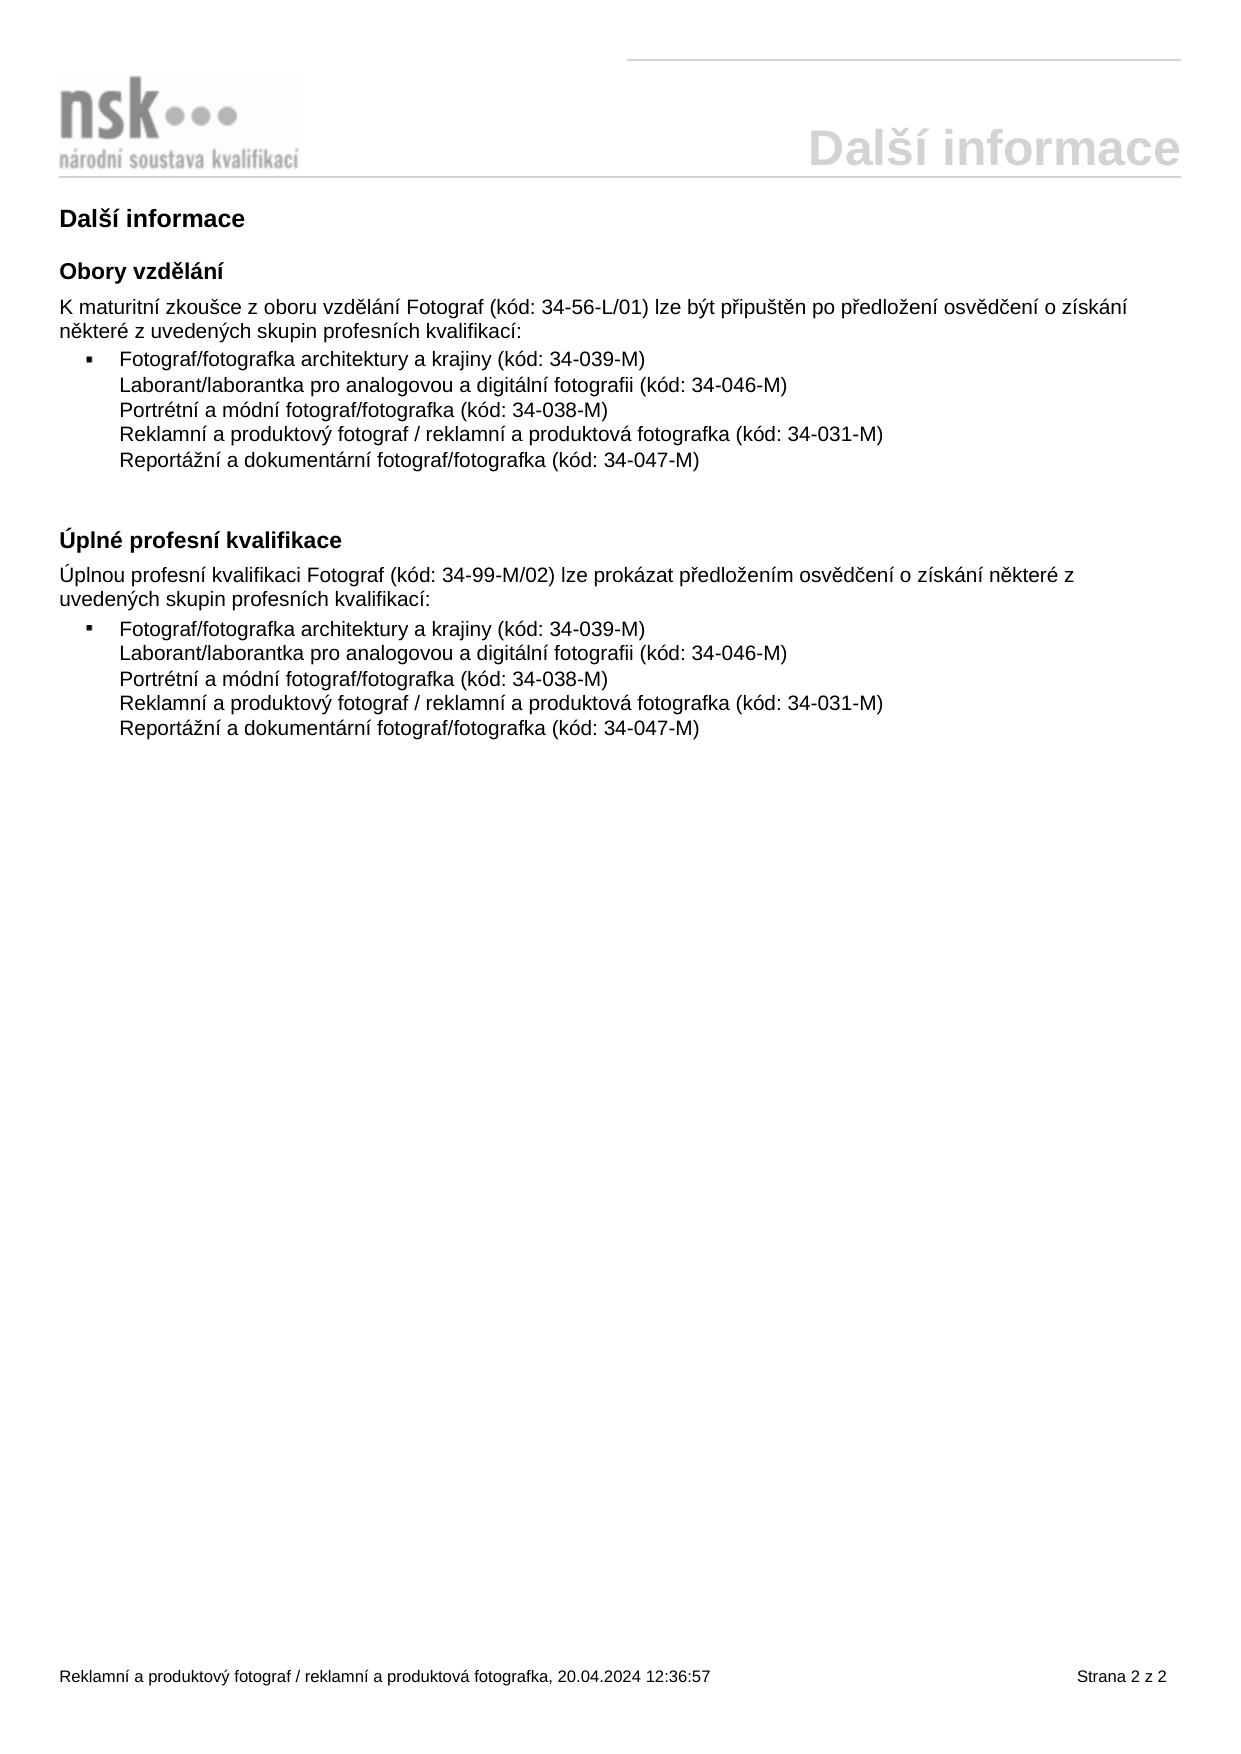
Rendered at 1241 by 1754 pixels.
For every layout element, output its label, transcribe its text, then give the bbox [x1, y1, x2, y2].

picture [59, 347, 119, 372]
table_cell [59, 448, 119, 472]
table_cell [59, 343, 119, 347]
table_cell [482, 343, 619, 347]
picture [58, 59, 620, 171]
table_cell [619, 740, 627, 773]
table_cell Reklamní a produktový fotograf / reklamní a produktová fotografka (kód: 34-031-M) [119, 691, 1181, 716]
table_cell [59, 171, 119, 176]
table_cell [482, 505, 619, 517]
table_cell [482, 472, 619, 504]
table_cell Reportážní a dokumentární fotograf/fotografka (kód: 34-047-M) [119, 448, 1181, 472]
table_cell Další informace [59, 200, 1181, 236]
table_cell [119, 171, 482, 176]
table_cell [619, 1073, 627, 1366]
table_cell [861, 505, 1167, 517]
table_cell [627, 236, 861, 248]
table_cell [620, 59, 627, 170]
table_cell [482, 194, 619, 200]
table_cell [861, 236, 1167, 248]
table_cell [119, 1366, 482, 1658]
table_cell [1167, 236, 1181, 248]
table_cell [861, 611, 1167, 617]
table_cell [1167, 611, 1181, 617]
table_cell K maturitní zkoušce z oboru vzdělání Fotograf (kód: 34-56-L/01) lze být připuštěn po předložení osvědčení o získání některé z uvedených skupin profesních kvalifikací: [59, 295, 1181, 343]
table_cell Další informace [627, 61, 1181, 176]
table_cell [619, 1366, 627, 1658]
table_cell [627, 1366, 861, 1658]
table_cell [59, 373, 119, 398]
table_cell [59, 611, 119, 617]
table_cell Úplné profesní kvalifikace [59, 517, 1181, 563]
table_cell Reportážní a dokumentární fotograf/fotografka (kód: 34-047-M) [119, 716, 1181, 740]
table_cell [482, 611, 619, 617]
table_cell [1167, 343, 1181, 347]
table_cell [482, 171, 619, 176]
table_cell [627, 1073, 861, 1366]
table_cell [861, 194, 1167, 200]
table_cell [59, 398, 119, 422]
table_cell [861, 472, 1167, 504]
table_cell [1167, 740, 1181, 773]
table_cell [59, 194, 119, 200]
table_cell [1167, 472, 1181, 504]
table_cell Fotograf/fotografka architektury a krajiny (kód: 34-039-M) [119, 617, 1181, 641]
table_cell [119, 505, 482, 517]
table_cell [861, 1073, 1167, 1366]
table_cell Reklamní a produktový fotograf / reklamní a produktová fotografka, 20.04.2024 12:36:57 [59, 1658, 861, 1694]
table_cell [119, 236, 482, 248]
table_cell [619, 773, 627, 1073]
table_cell [59, 641, 119, 667]
table_cell Laborant/laborantka pro analogovou a digitální fotografii (kód: 34-046-M) [119, 641, 1181, 667]
table_cell [861, 740, 1167, 773]
table_cell [1167, 505, 1181, 517]
picture [59, 617, 119, 640]
table_cell [482, 773, 619, 1073]
table_cell [619, 170, 627, 176]
table_cell [627, 343, 861, 347]
table_cell Portrétní a módní fotograf/fotografka (kód: 34-038-M) [119, 667, 1181, 691]
table_cell [627, 194, 861, 200]
table_cell [482, 236, 619, 248]
table_cell Obory vzdělání [59, 248, 1181, 295]
table_cell Reklamní a produktový fotograf / reklamní a produktová fotografka (kód: 34-031-M) [119, 422, 1181, 448]
table_cell [59, 472, 119, 504]
table_cell [59, 740, 119, 773]
table_cell [119, 611, 482, 617]
table_cell [59, 691, 119, 716]
table_cell Strana 2 z 2 [861, 1658, 1167, 1694]
table_cell [627, 773, 861, 1073]
table_cell [619, 236, 627, 248]
table_cell [119, 343, 482, 347]
table_cell [619, 505, 627, 517]
table_cell [861, 773, 1167, 1073]
table_cell Laborant/laborantka pro analogovou a digitální fotografii (kód: 34-046-M) [119, 373, 1181, 398]
table_cell [627, 611, 861, 617]
table_cell Úplnou profesní kvalifikaci Fotograf (kód: 34-99-M/02) lze prokázat předložením osvědčení o získání některé z uvedených skupin profesních kvalifikací: [59, 563, 1181, 611]
table_cell [59, 505, 119, 517]
table_cell [619, 472, 627, 504]
table_cell [482, 740, 619, 773]
table_cell [861, 343, 1167, 347]
table_cell Fotograf/fotografka architektury a krajiny (kód: 34-039-M) [119, 347, 1181, 373]
table_cell [1167, 773, 1181, 1073]
table_cell [627, 740, 861, 773]
table_cell [119, 773, 482, 1073]
table_cell [119, 472, 482, 504]
table_cell [59, 773, 119, 1073]
table_cell [59, 422, 119, 448]
table_cell [1167, 194, 1181, 200]
table_cell [1167, 1658, 1181, 1694]
table_cell [627, 472, 861, 504]
table_cell [482, 1073, 619, 1366]
table_cell [861, 1366, 1167, 1658]
table_cell [119, 1073, 482, 1366]
table_cell [627, 505, 861, 517]
table_cell [59, 1366, 119, 1658]
table_cell [619, 194, 627, 200]
table_cell [59, 178, 1181, 194]
table_cell [59, 716, 119, 740]
table_cell Portrétní a módní fotograf/fotografka (kód: 34-038-M) [119, 398, 1181, 422]
table_cell [119, 740, 482, 773]
table_cell [619, 611, 627, 617]
table_cell [59, 236, 119, 248]
table_cell [119, 194, 482, 200]
table_cell [59, 667, 119, 691]
table_cell [1167, 1073, 1181, 1366]
table_cell [1167, 1366, 1181, 1658]
table_cell [59, 1073, 119, 1366]
table_cell [482, 1366, 619, 1658]
